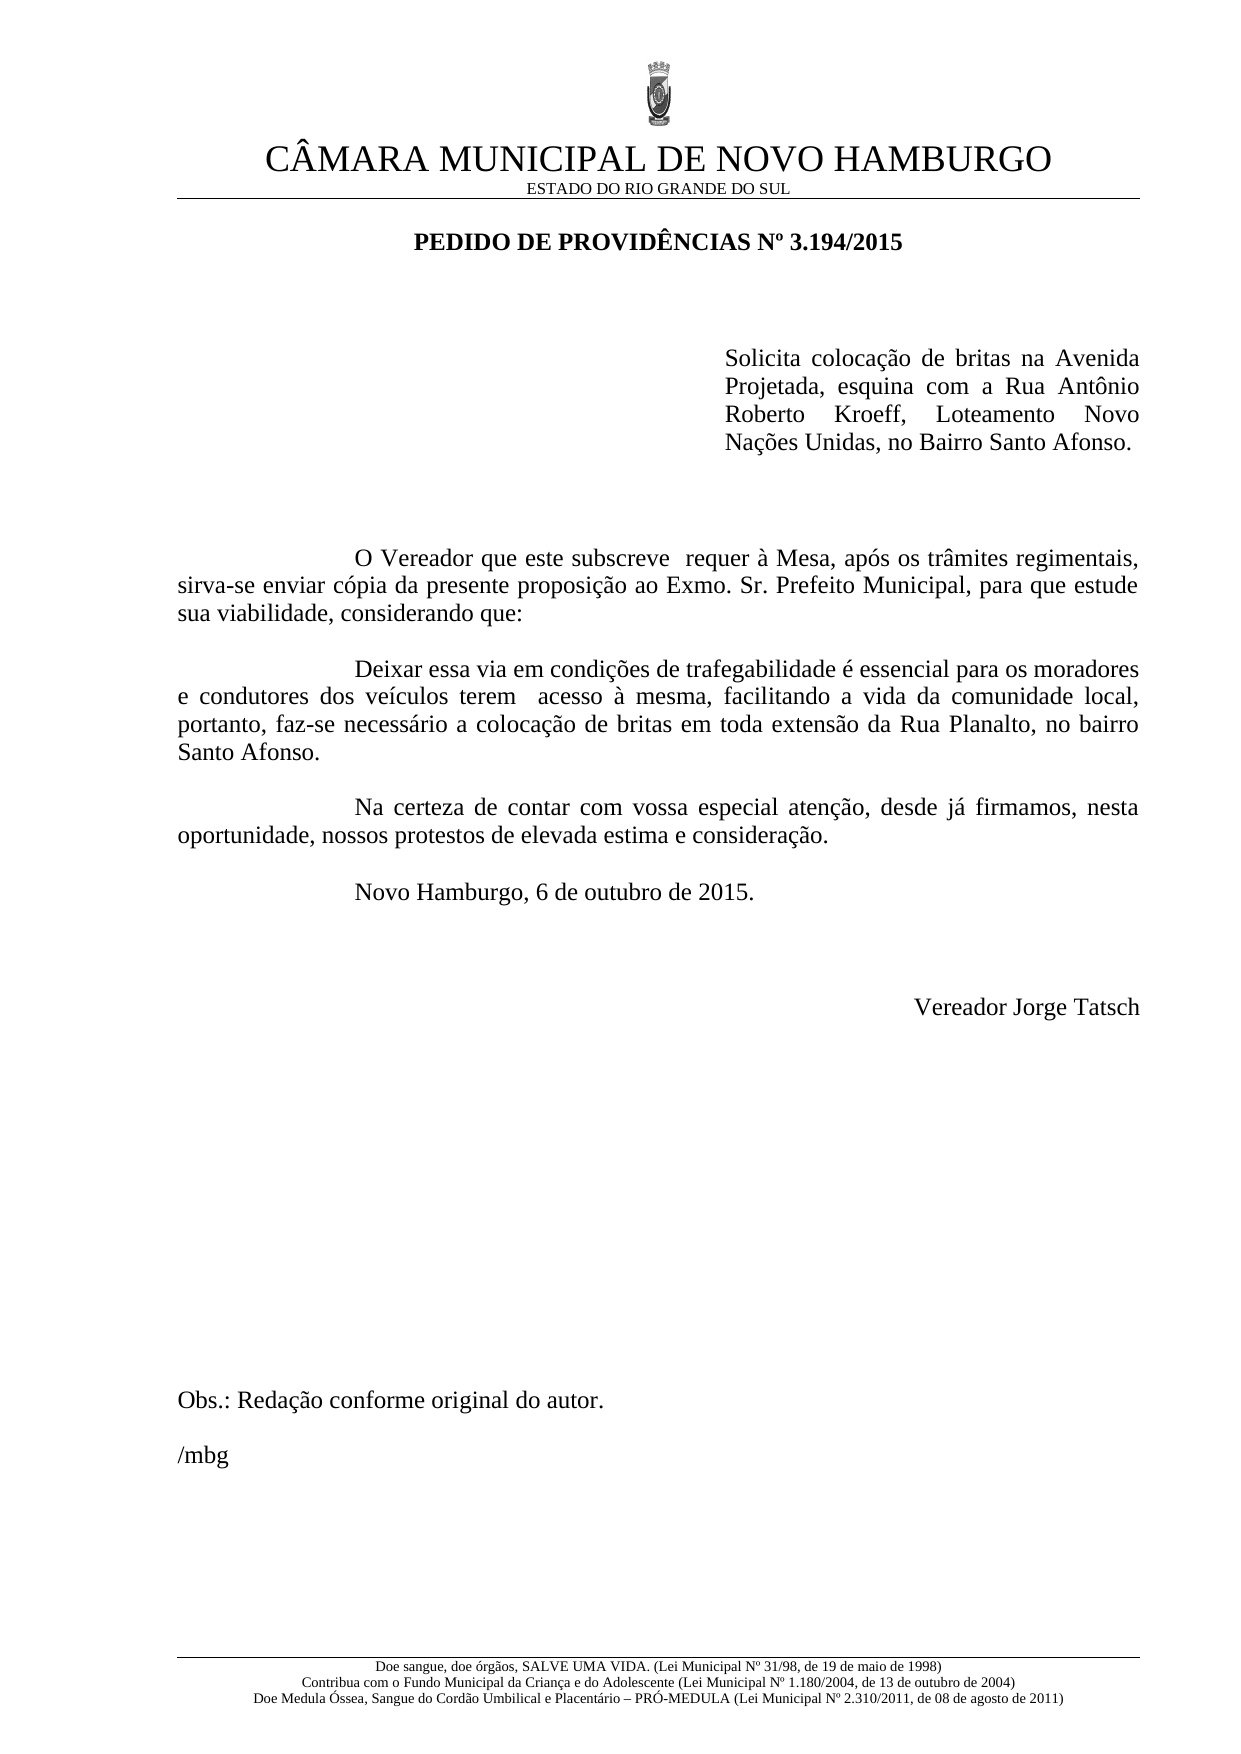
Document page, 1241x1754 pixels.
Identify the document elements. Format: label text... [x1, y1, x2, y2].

text PEDIDO DE PROVIDÊNCIAS Nº 3.194/2015 [177, 228, 1140, 256]
list Solicita colocação de britas na Avenida Projetada, esquina com a Rua Antônio Roberto Kroeff, Loteamento Novo Nações Unidas, no Bairro Santo Afonso. [687, 344, 1140, 455]
text Na certeza de contar com vossa especial atenção, desde já firmamos, nesta oportunidade, nossos protestos de elevada estima e consideração. [177, 793, 1140, 849]
text /mbg [177, 1441, 1140, 1469]
text Obs.: Redação conforme original do autor. [177, 1386, 1140, 1414]
text Novo Hamburgo, 6 de outubro de 2015. [177, 878, 1140, 906]
text Deixar essa via em condições de trafegabilidade é essencial para os moradores e condutores dos veículos terem acesso à mesma, facilitando a vida da comunidade local, portanto, faz-se necessário a colocação de britas em toda extensão da Rua Planalto, no bairro Santo Afonso. [177, 655, 1140, 766]
text Vereador Jorge Tatsch [177, 993, 1140, 1020]
text O Vereador que este subscreve requer à Mesa, após os trâmites regimentais, sirva-se enviar cópia da presente proposição ao Exmo. Sr. Prefeito Municipal, para que estude sua viabilidade, considerando que: [177, 544, 1140, 627]
